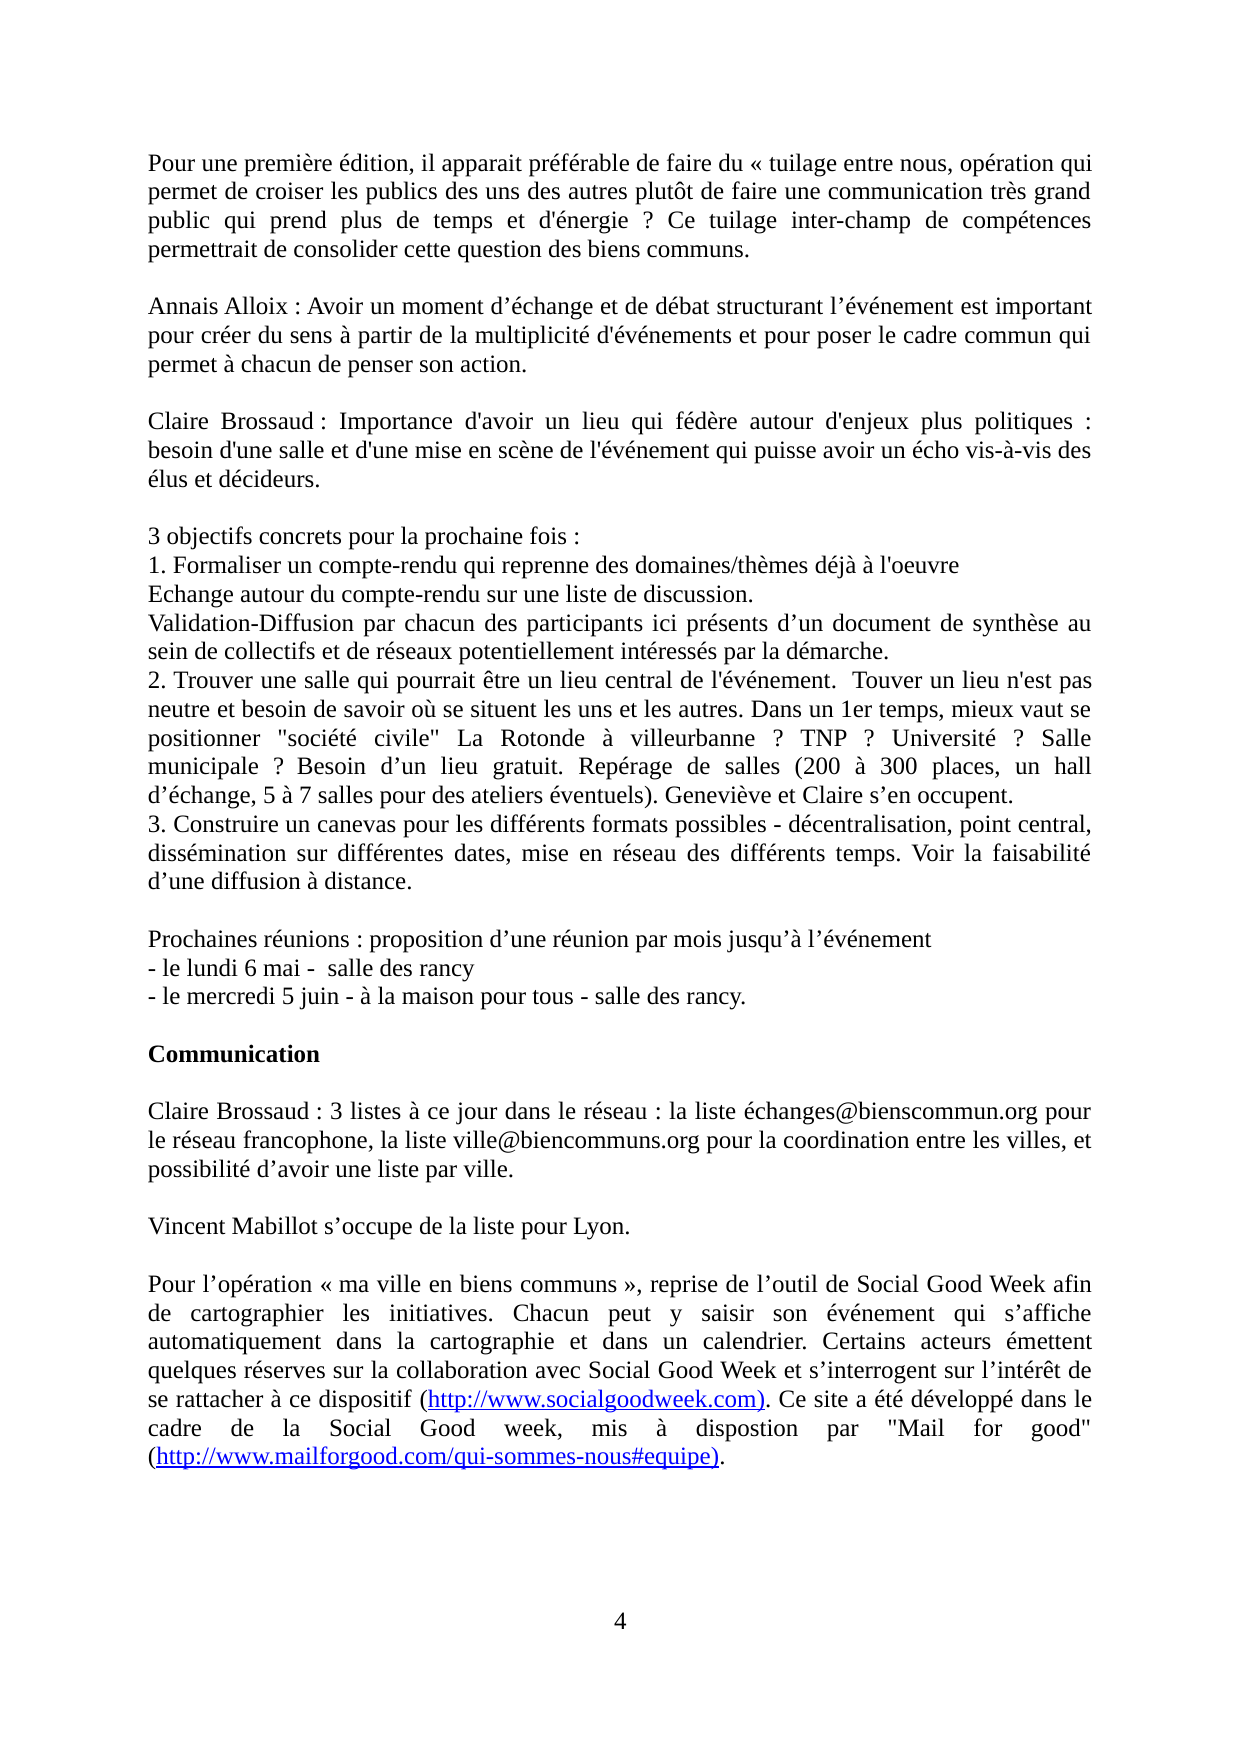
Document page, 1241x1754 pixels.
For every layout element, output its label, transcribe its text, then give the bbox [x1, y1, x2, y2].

text Pour une première édition, il apparait préférable de faire du « tuilage entre nous, opération qui permet de croiser les publics des uns des autres plutôt de faire une communication très grand public qui prend plus de temps et d'énergie ? Ce tuilage inter-champ de compétences permettrait de consolider cette question des biens communs. [148, 148, 1093, 263]
text Communication [148, 1039, 1093, 1068]
text 2. Trouver une salle qui pourrait être un lieu central de l'événement. Touver un lieu n'est pas neutre et besoin de savoir où se situent les uns et les autres. Dans un 1er temps, mieux vaut se positionner "société civile" La Rotonde à villeurbanne ? TNP ? Université ? Salle municipale ? Besoin d’un lieu gratuit. Repérage de salles (200 à 300 places, un hall d’échange, 5 à 7 salles pour des ateliers éventuels). Geneviève et Claire s’en occupent. [148, 665, 1093, 809]
text 3. Construire un canevas pour les différents formats possibles - décentralisation, point central, dissémination sur différentes dates, mise en réseau des différents temps. Voir la faisabilité d’une diffusion à distance. [148, 809, 1093, 895]
text Validation-Diffusion par chacun des participants ici présents d’un document de synthèse au sein de collectifs et de réseaux potentiellement intéressés par la démarche. [148, 608, 1093, 665]
text Prochaines réunions : proposition d’une réunion par mois jusqu’à l’événement [148, 924, 1093, 953]
text 1. Formaliser un compte-rendu qui reprenne des domaines/thèmes déjà à l'oeuvre [148, 550, 1093, 579]
text Pour l’opération « ma ville en biens communs », reprise de l’outil de Social Good Week afin de cartographier les initiatives. Chacun peut y saisir son événement qui s’affiche automatiquement dans la cartographie et dans un calendrier. Certains acteurs émettent quelques réserves sur la collaboration avec Social Good Week et s’interrogent sur l’intérêt de se rattacher à ce dispositif (http://www.socialgoodweek.com). Ce site a été développé dans le cadre de la Social Good week, mis à dispostion par "Mail for good" (http://www.mailforgood.com/qui-sommes-nous#equipe). [148, 1269, 1093, 1470]
text Vincent Mabillot s’occupe de la liste pour Lyon. [148, 1211, 1093, 1240]
text Annais Alloix : Avoir un moment d’échange et de débat structurant l’événement est important pour créer du sens à partir de la multiplicité d'événements et pour poser le cadre commun qui permet à chacun de penser son action. [148, 291, 1093, 378]
text Claire Brossaud : Importance d'avoir un lieu qui fédère autour d'enjeux plus politiques : besoin d'une salle et d'une mise en scène de l'événement qui puisse avoir un écho vis-à-vis des élus et décideurs. [148, 406, 1093, 493]
text Claire Brossaud : 3 listes à ce jour dans le réseau : la liste échanges@bienscommun.org pour le réseau francophone, la liste ville@biencommuns.org pour la coordination entre les villes, et possibilité d’avoir une liste par ville. [148, 1096, 1093, 1183]
text - le lundi 6 mai - salle des rancy [148, 953, 1093, 981]
text 3 objectifs concrets pour la prochaine fois : [148, 521, 1093, 550]
text Echange autour du compte-rendu sur une liste de discussion. [148, 579, 1093, 608]
text - le mercredi 5 juin - à la maison pour tous - salle des rancy. [148, 981, 1093, 1010]
